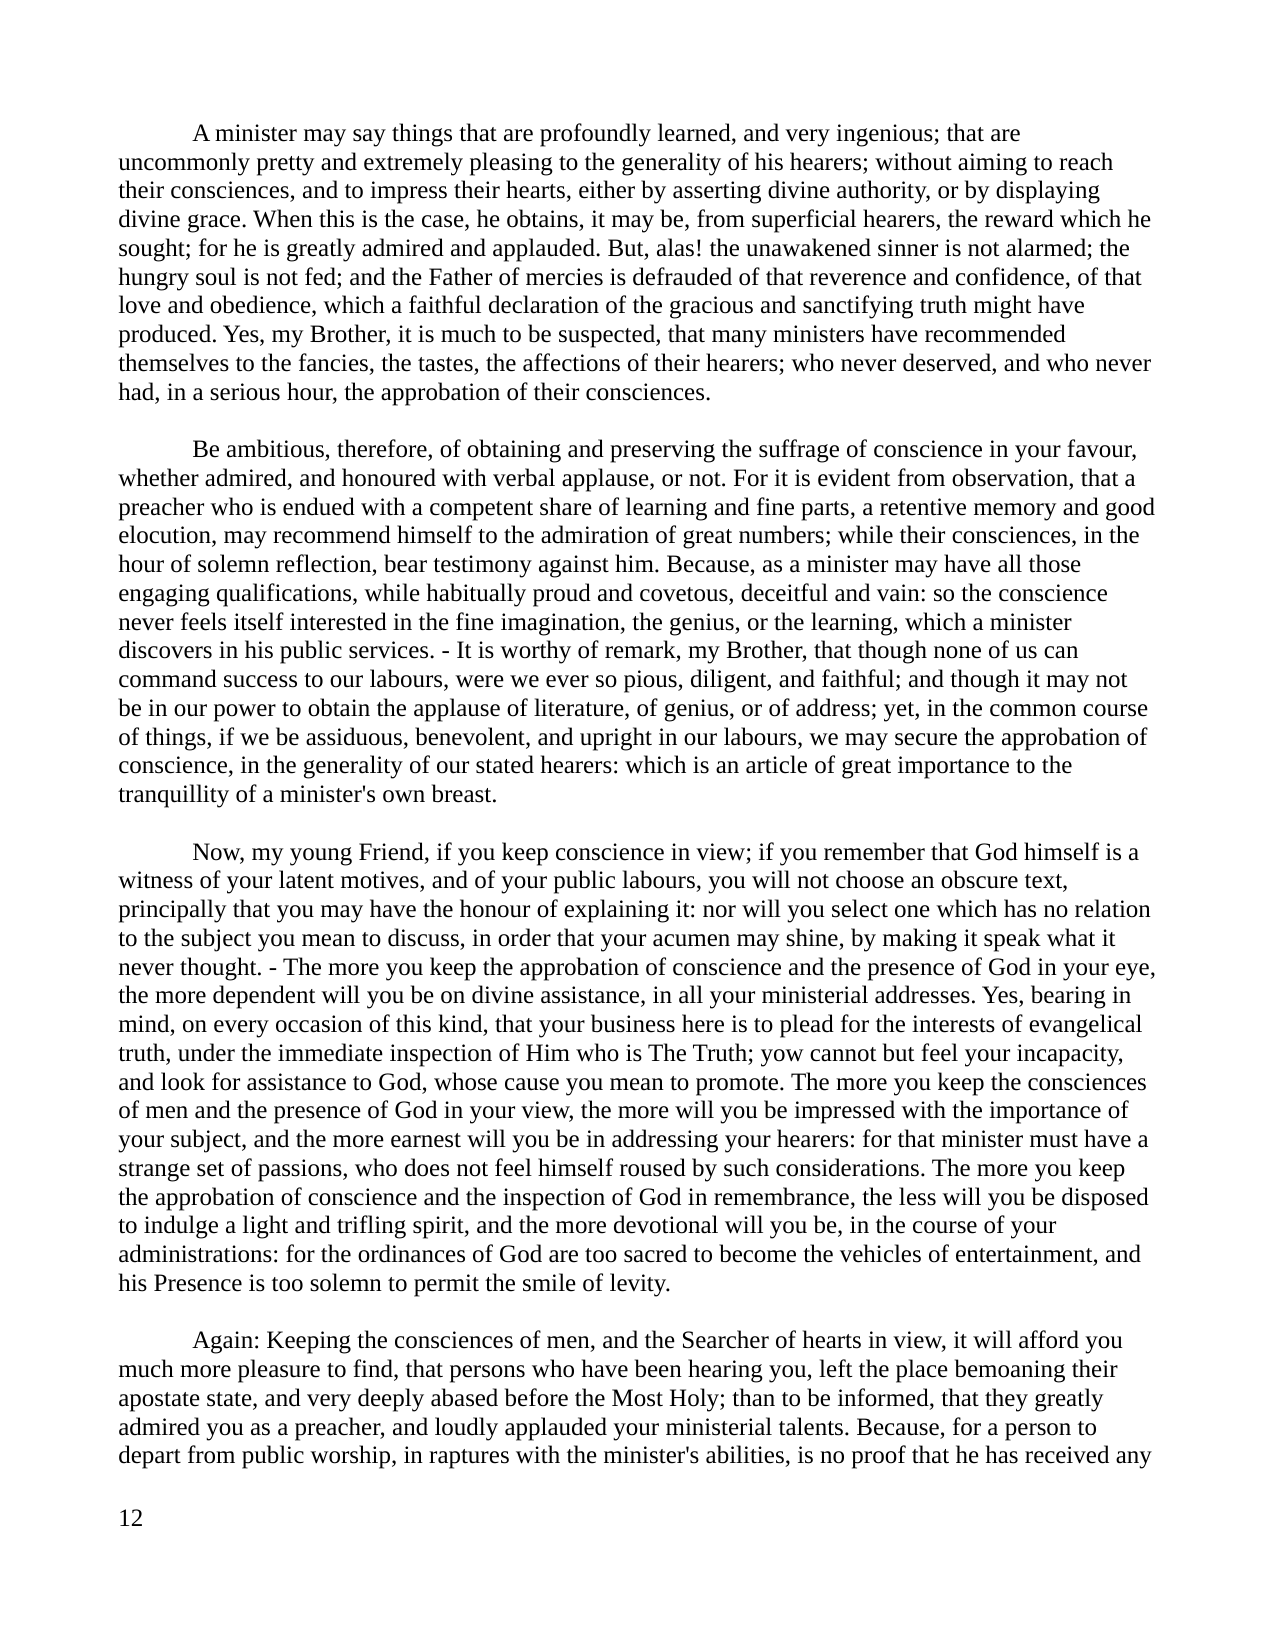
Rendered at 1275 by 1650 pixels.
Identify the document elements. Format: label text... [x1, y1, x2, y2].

text A minister may say things that are profoundly learned, and very ingenious; that are uncommonly pretty and extremely pleasing to the generality of his hearers; without aiming to reach their consciences, and to impress their hearts, either by asserting divine authority, or by displaying divine grace. When this is the case, he obtains, it may be, from superficial hearers, the reward which he sought; for he is greatly admired and applauded. But, alas! the unawakened sinner is not alarmed; the hungry soul is not fed; and the Father of mercies is defrauded of that reverence and confidence, of that love and obedience, which a faithful declaration of the gracious and sanctifying truth might have produced. Yes, my Brother, it is much to be suspected, that many ministers have recommended themselves to the fancies, the tastes, the affections of their hearers; who never deserved, and who never had, in a serious hour, the approbation of their consciences. [118, 118, 1157, 406]
text Again: Keeping the consciences of men, and the Searcher of hearts in view, it will afford you much more pleasure to find, that persons who have been hearing you, left the place bemoaning their apostate state, and very deeply abased before the Most Holy; than to be informed, that they greatly admired you as a preacher, and loudly applauded your ministerial talents. Because, for a person to depart from public worship, in raptures with the minister's abilities, is no proof that he has received any [118, 1326, 1157, 1469]
text Be ambitious, therefore, of obtaining and preserving the suffrage of conscience in your favour, whether admired, and honoured with verbal applause, or not. For it is evident from observation, that a preacher who is endued with a competent share of learning and fine parts, a retentive memory and good elocution, may recommend himself to the admiration of great numbers; while their consciences, in the hour of solemn reflection, bear testimony against him. Because, as a minister may have all those engaging qualifications, while habitually proud and covetous, deceitful and vain: so the conscience never feels itself interested in the fine imagination, the genius, or the learning, which a minister discovers in his public services. - It is worthy of remark, my Brother, that though none of us can command success to our labours, were we ever so pious, diligent, and faithful; and though it may not be in our power to obtain the applause of literature, of genius, or of address; yet, in the common course of things, if we be assiduous, benevolent, and upright in our labours, we may secure the approbation of conscience, in the generality of our stated hearers: which is an article of great importance to the tranquillity of a minister's own breast. [118, 434, 1157, 808]
text Now, my young Friend, if you keep conscience in view; if you remember that God himself is a witness of your latent motives, and of your public labours, you will not choose an obscure text, principally that you may have the honour of explaining it: nor will you select one which has no relation to the subject you mean to discuss, in order that your acumen may shine, by making it speak what it never thought. - The more you keep the approbation of conscience and the presence of God in your eye, the more dependent will you be on divine assistance, in all your ministerial addresses. Yes, bearing in mind, on every occasion of this kind, that your business here is to plead for the interests of evangelical truth, under the immediate inspection of Him who is The Truth; yow cannot but feel your incapacity, and look for assistance to God, whose cause you mean to promote. The more you keep the consciences of men and the presence of God in your view, the more will you be impressed with the importance of your subject, and the more earnest will you be in addressing your hearers: for that minister must have a strange set of passions, who does not feel himself roused by such considerations. The more you keep the approbation of conscience and the inspection of God in remembrance, the less will you be disposed to indulge a light and trifling spirit, and the more devotional will you be, in the course of your administrations: for the ordinances of God are too sacred to become the vehicles of entertainment, and his Presence is too solemn to permit the smile of levity. [118, 837, 1157, 1297]
